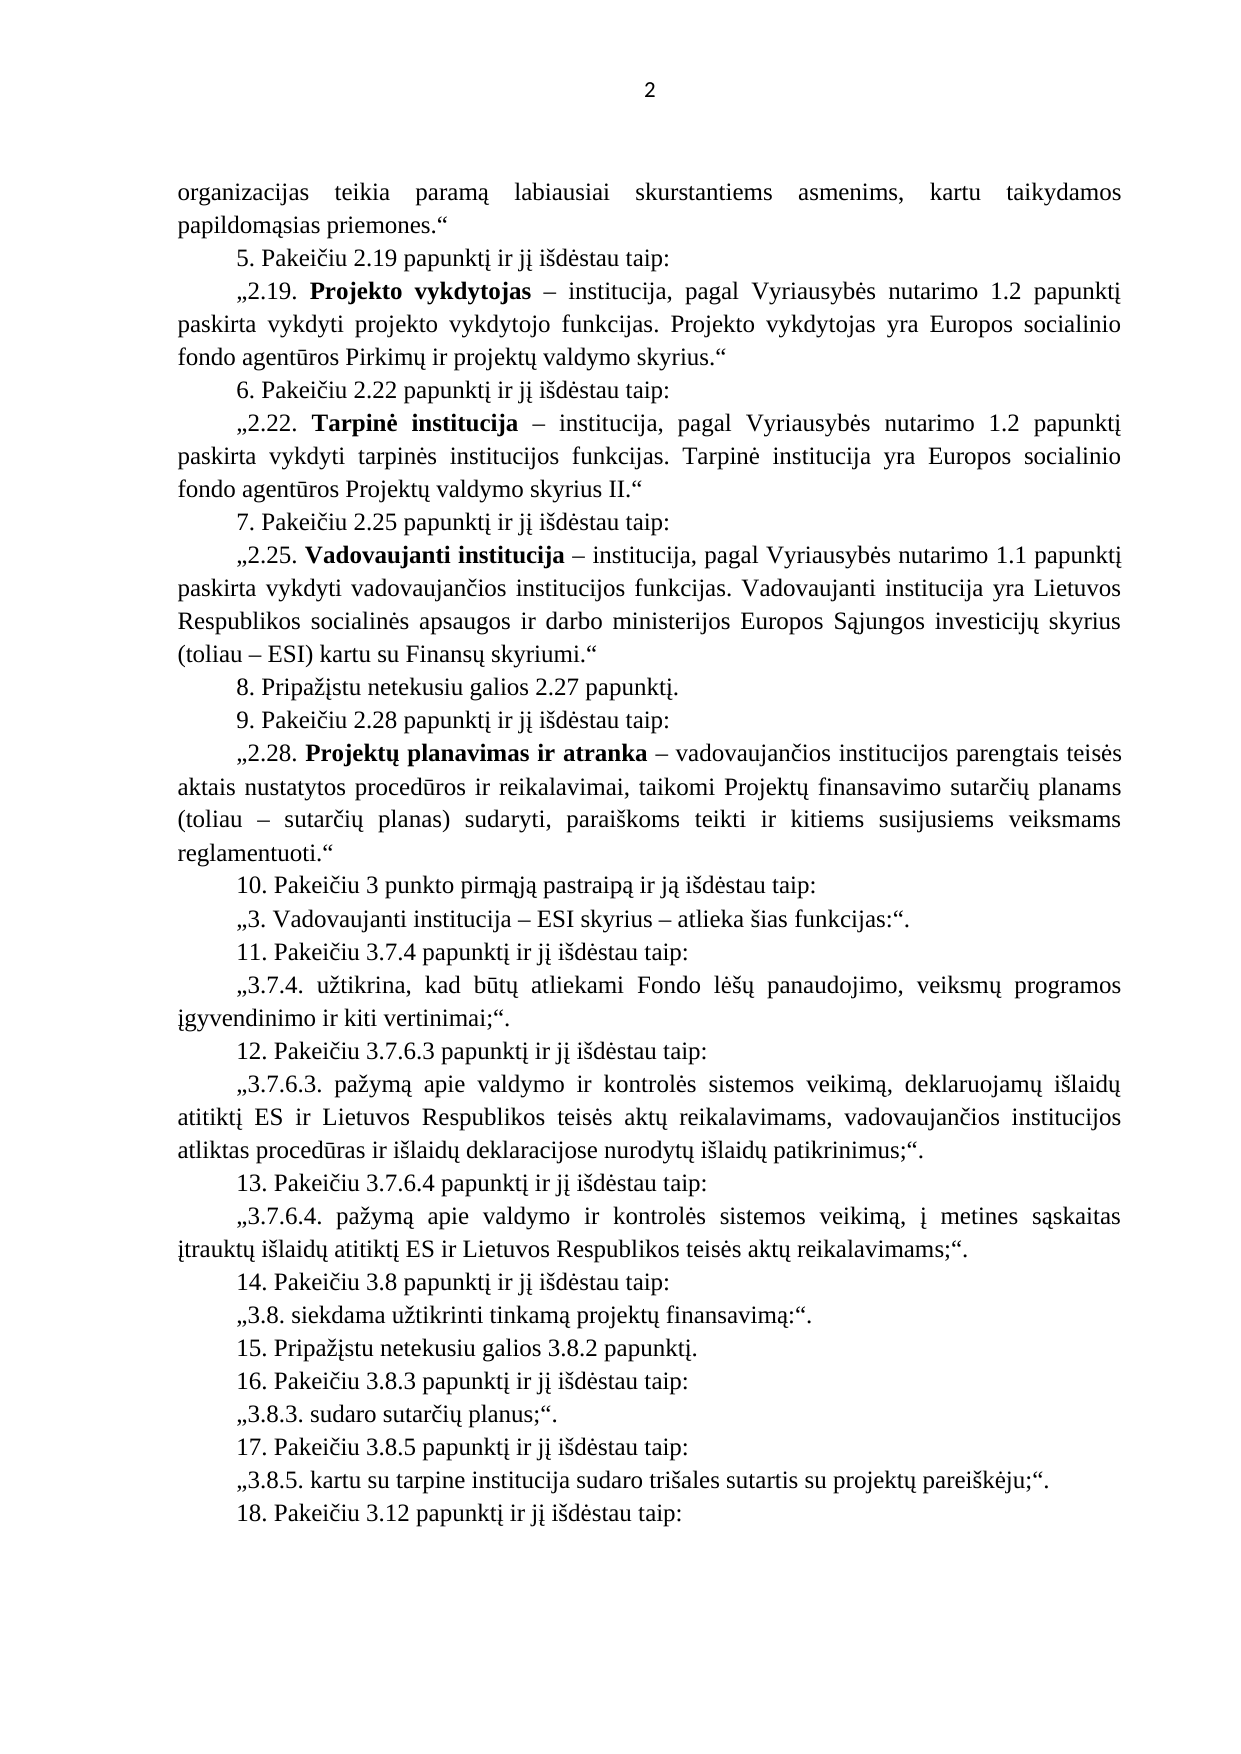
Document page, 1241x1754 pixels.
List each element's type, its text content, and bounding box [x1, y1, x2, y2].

text 11. Pakeičiu 3.7.4 papunktį ir jį išdėstau taip: [177, 937, 1122, 965]
text 16. Pakeičiu 3.8.3 papunktį ir jį išdėstau taip: [177, 1366, 1122, 1395]
text 15. Pripažįstu netekusiu galios 3.8.2 papunktį. [177, 1333, 1122, 1362]
text „3.8.5. kartu su tarpine institucija sudaro trišales sutartis su projektų pareiškėju;“. [177, 1465, 1122, 1494]
text 5. Pakeičiu 2.19 papunktį ir jį išdėstau taip: [177, 243, 1122, 272]
text „3.8.3. sudaro sutarčių planus;“. [177, 1399, 1122, 1428]
text 7. Pakeičiu 2.25 papunktį ir jį išdėstau taip: [177, 507, 1122, 536]
text organizacijas teikia paramą labiausiai skurstantiems asmenims, kartu taikydamos papildomąsias priemones.“ [177, 177, 1122, 239]
text „3.7.6.4. pažymą apie valdymo ir kontrolės sistemos veikimą, į metines sąskaitas įtrauktų išlaidų atitiktį ES ir Lietuvos Respublikos teisės aktų reikalavimams;“. [177, 1201, 1122, 1263]
text „3.7.4. užtikrina, kad būtų atliekami Fondo lėšų panaudojimo, veiksmų programos įgyvendinimo ir kiti vertinimai;“. [177, 970, 1122, 1031]
text „2.22. Tarpinė institucija – institucija, pagal Vyriausybės nutarimo 1.2 papunktį paskirta vykdyti tarpinės institucijos funkcijas. Tarpinė institucija yra Europos socialinio fondo agentūros Projektų valdymo skyrius II.“ [177, 408, 1122, 503]
text 8. Pripažįstu netekusiu galios 2.27 papunktį. [177, 672, 1122, 701]
text „2.25. Vadovaujanti institucija – institucija, pagal Vyriausybės nutarimo 1.1 papunktį paskirta vykdyti vadovaujančios institucijos funkcijas. Vadovaujanti institucija yra Lietuvos Respublikos socialinės apsaugos ir darbo ministerijos Europos Sąjungos investicijų skyrius (toliau – ESI) kartu su Finansų skyriumi.“ [177, 540, 1122, 668]
text „3.8. siekdama užtikrinti tinkamą projektų finansavimą:“. [177, 1300, 1122, 1329]
text 9. Pakeičiu 2.28 papunktį ir jį išdėstau taip: [177, 706, 1122, 734]
text „3.7.6.3. pažymą apie valdymo ir kontrolės sistemos veikimą, deklaruojamų išlaidų atitiktį ES ir Lietuvos Respublikos teisės aktų reikalavimams, vadovaujančios institucijos atliktas procedūras ir išlaidų deklaracijose nurodytų išlaidų patikrinimus;“. [177, 1069, 1122, 1163]
text „2.28. Projektų planavimas ir atranka – vadovaujančios institucijos parengtais teisės aktais nustatytos procedūros ir reikalavimai, taikomi Projektų finansavimo sutarčių planams (toliau – sutarčių planas) sudaryti, paraiškoms teikti ir kitiems susijusiems veiksmams reglamentuoti.“ [177, 738, 1122, 866]
text 14. Pakeičiu 3.8 papunktį ir jį išdėstau taip: [177, 1267, 1122, 1296]
text 6. Pakeičiu 2.22 papunktį ir jį išdėstau taip: [177, 375, 1122, 404]
text 12. Pakeičiu 3.7.6.3 papunktį ir jį išdėstau taip: [177, 1036, 1122, 1064]
text 10. Pakeičiu 3 punkto pirmąją pastraipą ir ją išdėstau taip: [177, 871, 1122, 899]
text „2.19. Projekto vykdytojas – institucija, pagal Vyriausybės nutarimo 1.2 papunktį paskirta vykdyti projekto vykdytojo funkcijas. Projekto vykdytojas yra Europos socialinio fondo agentūros Pirkimų ir projektų valdymo skyrius.“ [177, 276, 1122, 371]
text 13. Pakeičiu 3.7.6.4 papunktį ir jį išdėstau taip: [177, 1168, 1122, 1197]
text 17. Pakeičiu 3.8.5 papunktį ir jį išdėstau taip: [177, 1432, 1122, 1461]
text „3. Vadovaujanti institucija – ESI skyrius – atlieka šias funkcijas:“. [177, 904, 1122, 932]
text 18. Pakeičiu 3.12 papunktį ir jį išdėstau taip: [177, 1498, 1122, 1527]
